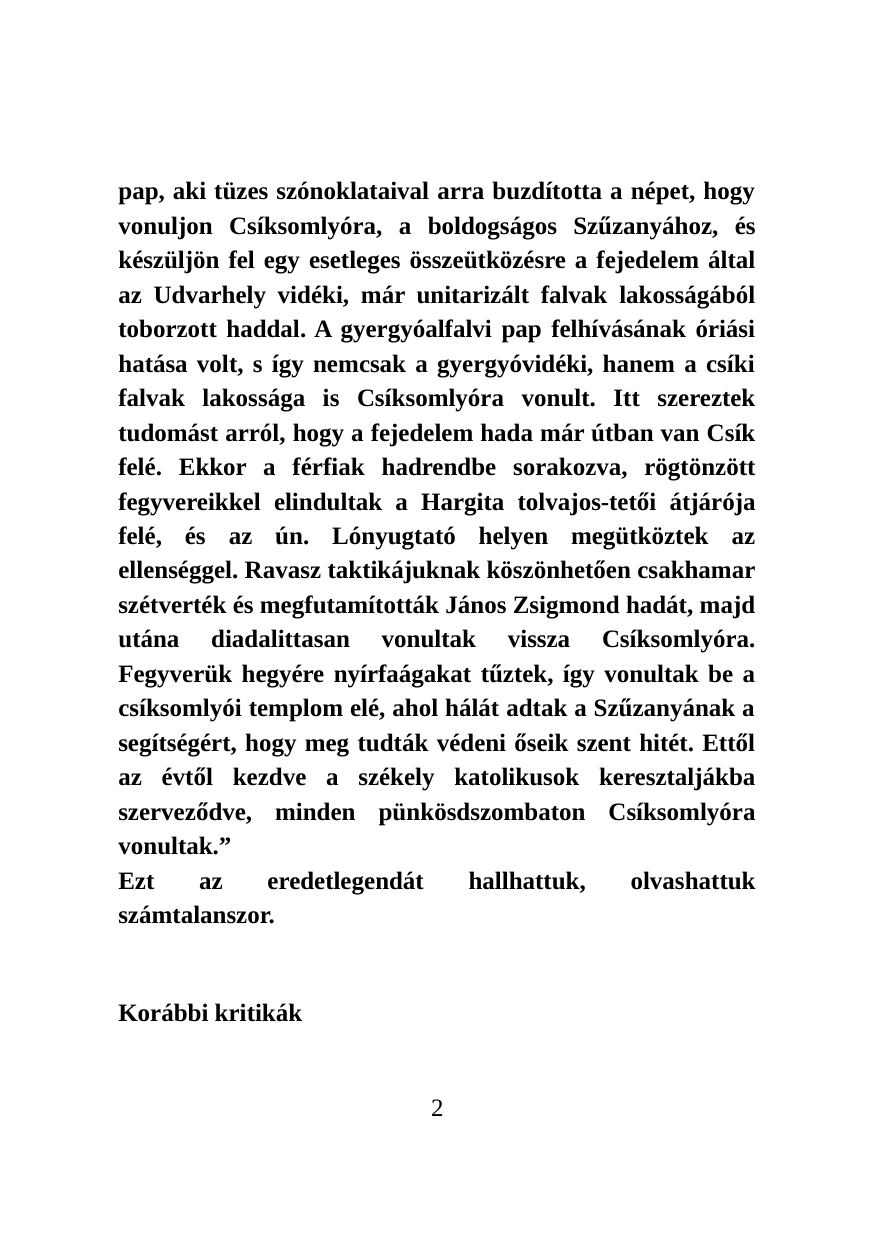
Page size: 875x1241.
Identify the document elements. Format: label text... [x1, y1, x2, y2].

text Korábbi kritikák [118, 998, 756, 1027]
text pap, aki tüzes szónoklataival arra buzdította a népet, hogy vonuljon Csíksomlyóra, a boldogságos Szűzanyához, és készüljön fel egy esetleges összeütközésre a fejedelem által az Udvarhely vidéki, már unitarizált falvak lakosságából toborzott haddal. A gyergyóalfalvi pap felhívásának óriási hatása volt, s így nemcsak a gyergyóvidéki, hanem a csíki falvak lakossága is Csíksomlyóra vonult. Itt szereztek tudomást arról, hogy a fejedelem hada már útban van Csík felé. Ekkor a férfiak hadrendbe sorakozva, rögtönzött fegyvereikkel elindultak a Hargita tolvajos-tetői átjárója felé, és az ún. Lónyugtató helyen megütköztek az ellenséggel. Ravasz taktikájuknak köszönhetően csakhamar szétverték és megfutamították János Zsigmond hadát, majd utána diadalittasan vonultak vissza Csíksomlyóra. Fegyverük hegyére nyírfaágakat tűztek, így vonultak be a csíksomlyói templom elé, ahol hálát adtak a Szűzanyának a segítségért, hogy meg tudták védeni őseik szent hitét. Ettől az évtől kezdve a székely katolikusok keresztaljákba szerveződve, minden pünkösdszombaton Csíksomlyóra vonultak.” Ezt az eredetlegendát hallhattuk, olvashattuk számtalanszor. [118, 176, 756, 929]
